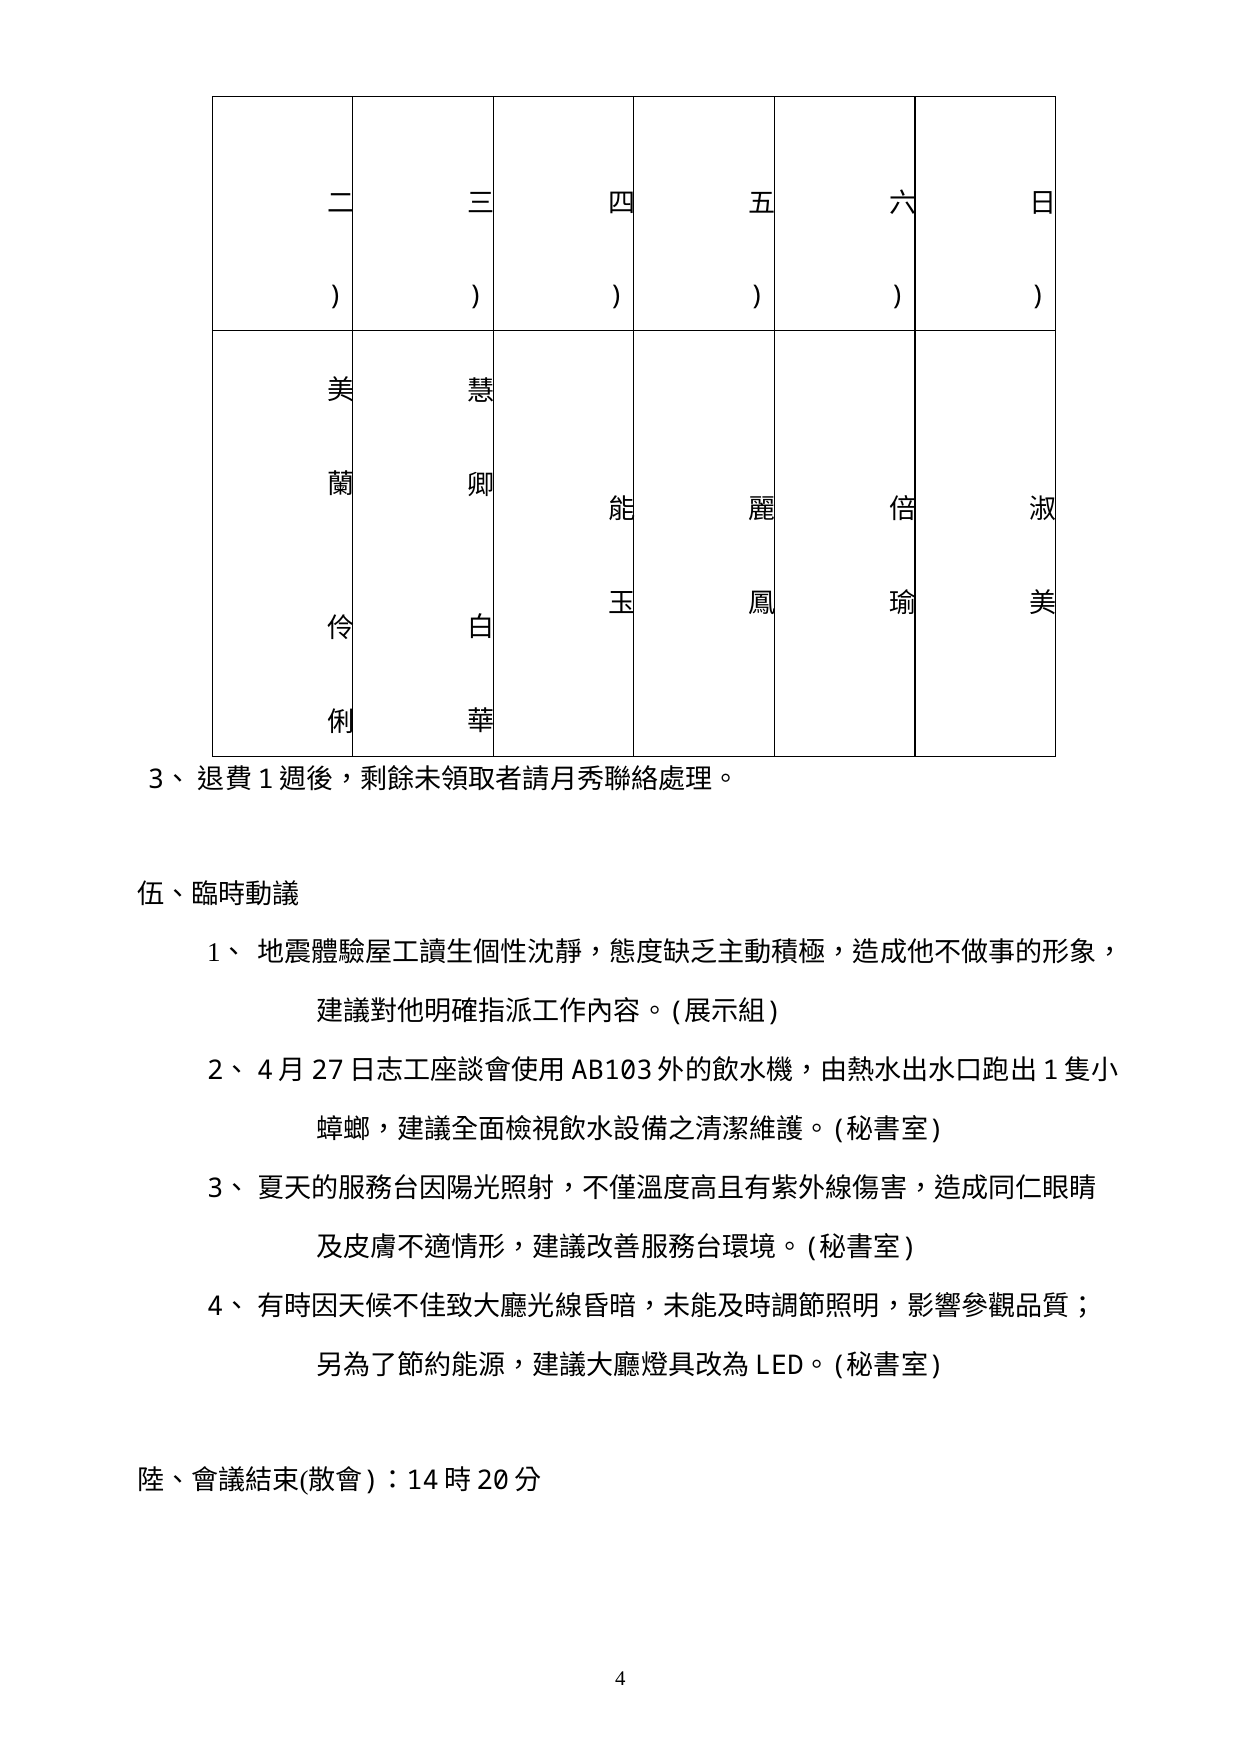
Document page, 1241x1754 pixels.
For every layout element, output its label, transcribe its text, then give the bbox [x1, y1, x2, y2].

table_header 四) [494, 97, 633, 330]
table_cell 美蘭 伶俐 [213, 331, 352, 756]
table_header 三) [353, 97, 493, 330]
table_header 六) [775, 97, 914, 330]
list 退費1週後，剩餘未領取者請月秀聯絡處理。 [148, 757, 1122, 797]
list 地震體驗屋工讀生個性沈靜，態度缺乏主動積極，造成他不做事的形象，建議對他明確指派工作內容。(展示組) [207, 930, 1122, 1029]
table_header 日) [916, 97, 1055, 330]
table_cell 能玉 [494, 331, 633, 756]
table_header 五) [634, 97, 774, 330]
list 會議結束(散會)：14時20分 [137, 1458, 1122, 1497]
table_header 二) [213, 97, 352, 330]
list 4月27日志工座談會使用AB103外的飲水機，由熱水出水口跑出1隻小蟑螂，建議全面檢視飲水設備之清潔維護。(秘書室) [207, 1048, 1122, 1147]
table_cell 慧卿 白華 [353, 331, 493, 756]
list 有時因天候不佳致大廳光線昏暗，未能及時調節照明，影響參觀品質；另為了節約能源，建議大廳燈具改為LED。(秘書室) [207, 1284, 1122, 1383]
table_cell 淑美 [916, 331, 1055, 756]
list 夏天的服務台因陽光照射，不僅溫度高且有紫外線傷害，造成同仁眼睛及皮膚不適情形，建議改善服務台環境。(秘書室) [207, 1166, 1122, 1265]
list 臨時動議 [137, 872, 1122, 911]
table_cell 麗鳳 [634, 331, 774, 756]
table_cell 倍瑜 [775, 331, 914, 756]
